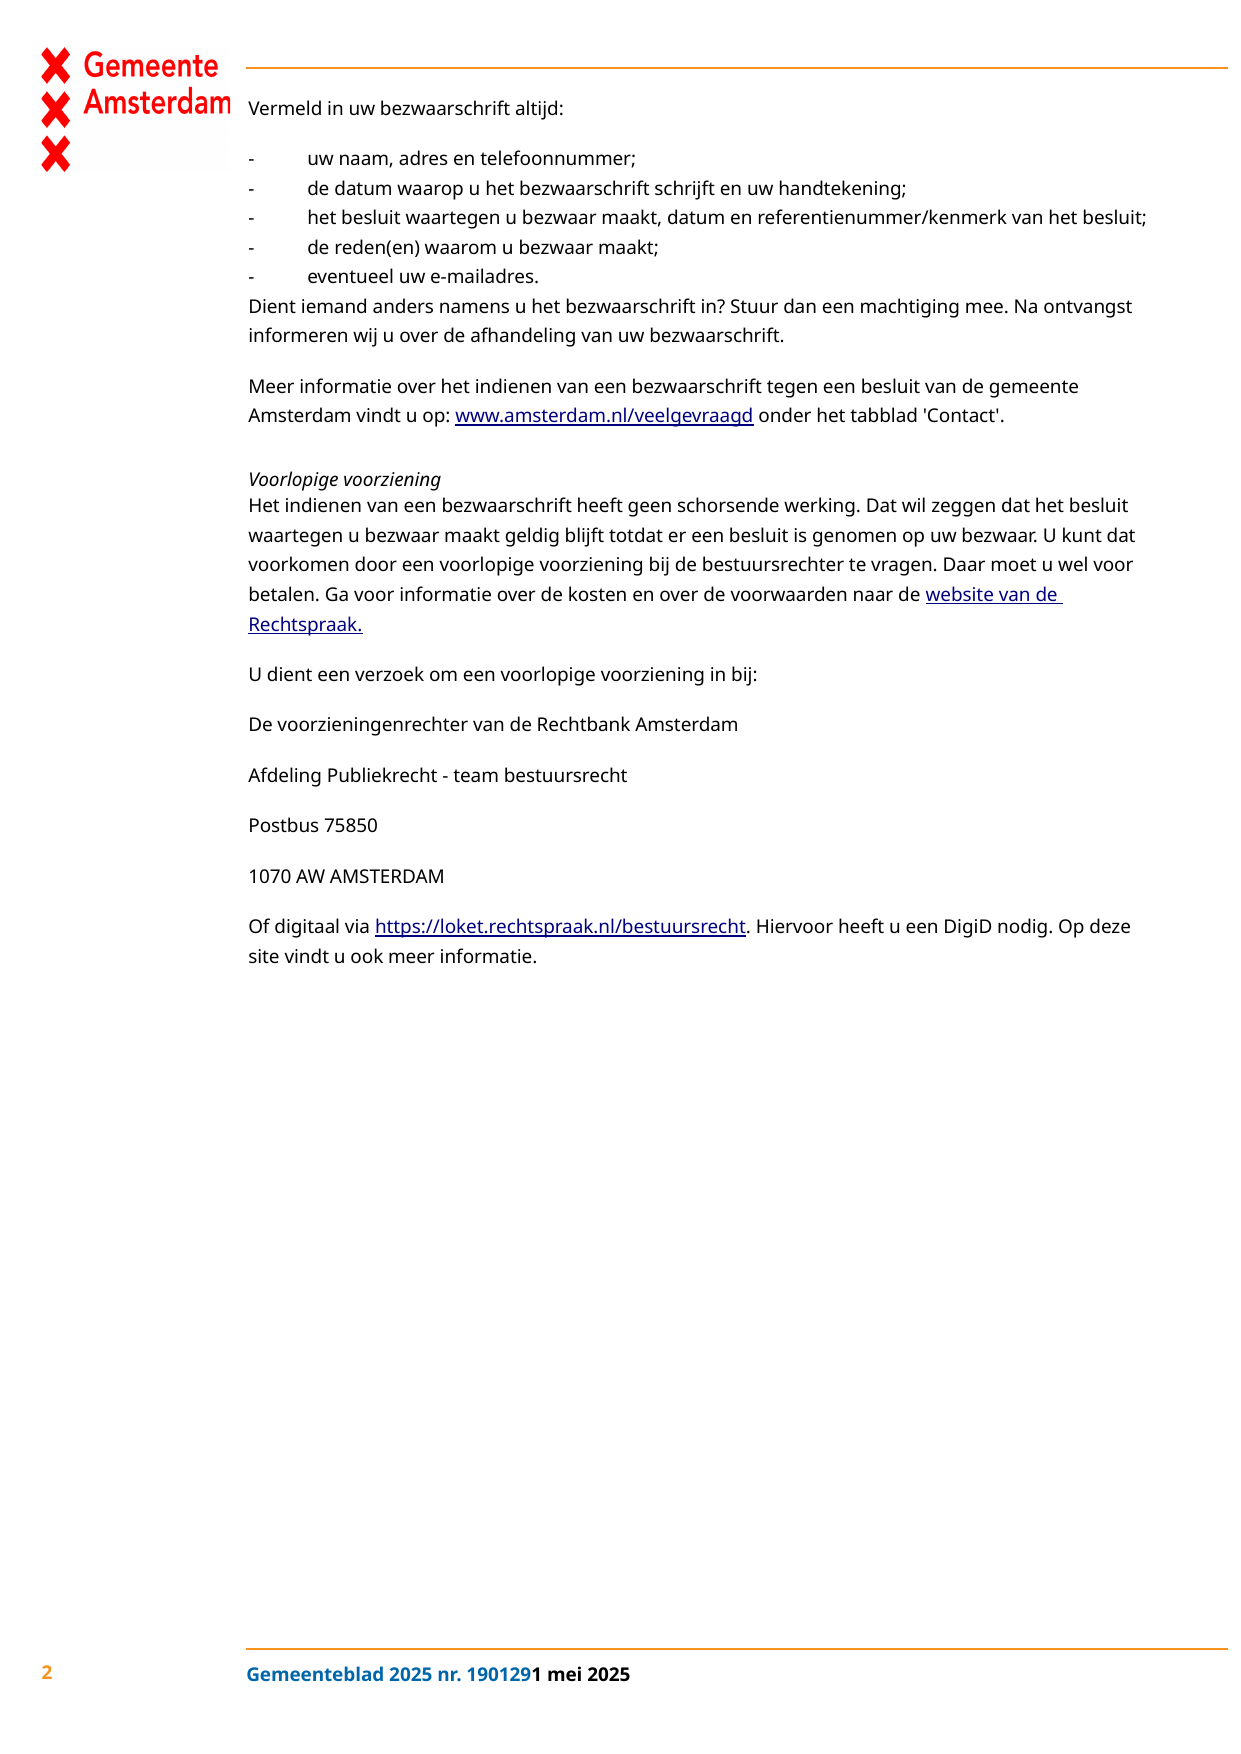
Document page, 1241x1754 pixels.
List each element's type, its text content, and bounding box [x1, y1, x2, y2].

text Vermeld in uw bezwaarschrift altijd: [248, 95, 1152, 121]
list de reden(en) waarom u bezwaar maakt; [248, 234, 1152, 260]
list uw naam, adres en telefoonnummer; [248, 145, 1152, 171]
text De voorzieningenrechter van de Rechtbank Amsterdam [248, 712, 1152, 737]
text Het indienen van een bezwaarschrift heeft geen schorsende werking. Dat wil zeggen dat het besluit waartegen u bezwaar maakt geldig blijft totdat er een besluit is genomen op uw bezwaar. U kunt dat voorkomen door een voorlopige voorziening bij de bestuursrechter te vragen. Daar moet u wel voor betalen. Ga voor informatie over de kosten en over de voorwaarden naar de website van de Rechtspraak. [248, 492, 1152, 636]
text Dient iemand anders namens u het bezwaarschrift in? Stuur dan een machtiging mee. Na ontvangst informeren wij u over de afhandeling van uw bezwaarschrift. [248, 293, 1152, 348]
list de datum waarop u het bezwaarschrift schrijft en uw handtekening; [248, 175, 1152, 201]
text Voorlopige voorziening [248, 467, 1152, 492]
text Of digitaal via https://loket.rechtspraak.nl/bestuursrecht. Hiervoor heeft u een DigiD nodig. Op deze site vindt u ook meer informatie. [248, 913, 1152, 968]
text U dient een verzoek om een voorlopige voorziening in bij: [248, 661, 1152, 687]
text 1070 AW AMSTERDAM [248, 863, 1152, 888]
text Postbus 75850 [248, 812, 1152, 838]
picture [41, 47, 231, 172]
list eventueel uw e-mailadres. [248, 263, 1152, 289]
text Meer informatie over het indienen van een bezwaarschrift tegen een besluit van de gemeente Amsterdam vindt u op: www.amsterdam.nl/veelgevraagd onder het tabblad 'Contact'. [248, 373, 1152, 428]
list het besluit waartegen u bezwaar maakt, datum en referentienummer/kenmerk van het besluit; [248, 204, 1152, 230]
text Afdeling Publiekrecht - team bestuursrecht [248, 762, 1152, 788]
